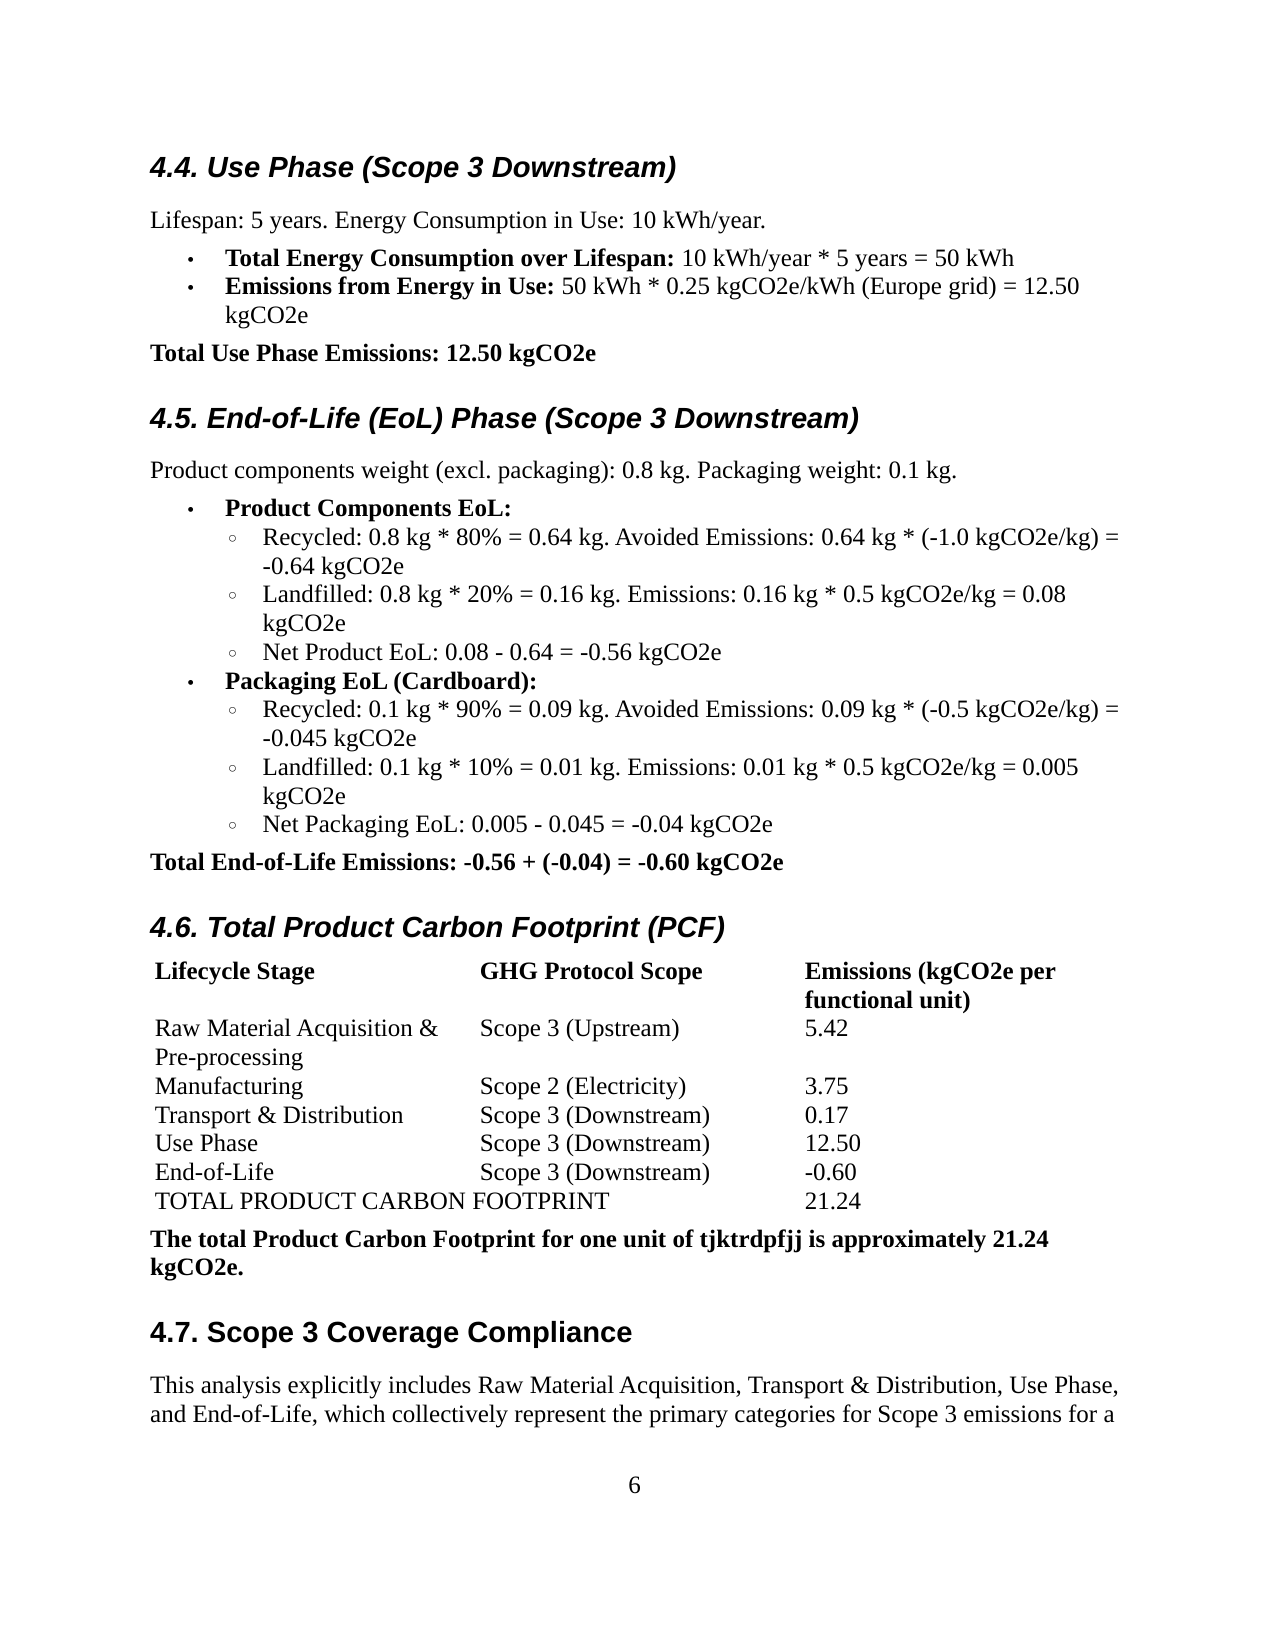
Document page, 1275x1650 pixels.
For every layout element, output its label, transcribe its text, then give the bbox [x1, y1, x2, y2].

table_cell 12.50 [800, 1129, 1125, 1157]
table_cell 0.17 [800, 1100, 1125, 1128]
subtitle 4.6. Total Product Carbon Footprint (PCF) [150, 910, 1125, 943]
text Total End-of-Life Emissions: -0.56 + (-0.04) = -0.60 kgCO2e [150, 847, 1125, 876]
list Emissions from Energy in Use: 50 kWh * 0.25 kgCO2e/kWh (Europe grid) = 12.50 kgCO2e [187, 271, 1125, 329]
table_header GHG Protocol Scope [475, 956, 800, 1013]
table_cell Scope 3 (Downstream) [475, 1129, 800, 1157]
list Net Product EoL: 0.08 - 0.64 = -0.56 kgCO2e [225, 637, 1125, 666]
table_cell 5.42 [800, 1014, 1125, 1071]
list Landfilled: 0.1 kg * 10% = 0.01 kg. Emissions: 0.01 kg * 0.5 kgCO2e/kg = 0.005 kgCO2e [225, 752, 1125, 809]
list Total Energy Consumption over Lifespan: 10 kWh/year * 5 years = 50 kWh [187, 243, 1125, 271]
subtitle 4.4. Use Phase (Scope 3 Downstream) [150, 150, 1125, 183]
table_cell TOTAL PRODUCT CARBON FOOTPRINT [150, 1186, 800, 1215]
list Recycled: 0.8 kg * 80% = 0.64 kg. Avoided Emissions: 0.64 kg * (-1.0 kgCO2e/kg) = -0.64 kgCO2e [225, 522, 1125, 579]
subtitle 4.5. End-of-Life (EoL) Phase (Scope 3 Downstream) [150, 401, 1125, 434]
table_cell 3.75 [800, 1071, 1125, 1100]
table_cell Scope 3 (Upstream) [475, 1014, 800, 1071]
table_cell Scope 2 (Electricity) [475, 1071, 800, 1100]
table_cell Transport & Distribution [150, 1100, 475, 1128]
text Total Use Phase Emissions: 12.50 kgCO2e [150, 338, 1125, 367]
table_cell Use Phase [150, 1129, 475, 1157]
subtitle 4.7. Scope 3 Coverage Compliance [150, 1315, 1125, 1349]
list Landfilled: 0.8 kg * 20% = 0.16 kg. Emissions: 0.16 kg * 0.5 kgCO2e/kg = 0.08 kgCO2e [225, 579, 1125, 637]
text Lifespan: 5 years. Energy Consumption in Use: 10 kWh/year. [150, 205, 1125, 234]
list Net Packaging EoL: 0.005 - 0.045 = -0.04 kgCO2e [225, 809, 1125, 838]
text Product components weight (excl. packaging): 0.8 kg. Packaging weight: 0.1 kg. [150, 456, 1125, 484]
table_cell End-of-Life [150, 1157, 475, 1186]
table_cell -0.60 [800, 1157, 1125, 1186]
table_cell Scope 3 (Downstream) [475, 1157, 800, 1186]
table_cell Scope 3 (Downstream) [475, 1100, 800, 1128]
table_header Lifecycle Stage [150, 956, 475, 1013]
list Product Components EoL: [187, 493, 1125, 522]
table_cell 21.24 [800, 1186, 1125, 1215]
list Recycled: 0.1 kg * 90% = 0.09 kg. Avoided Emissions: 0.09 kg * (-0.5 kgCO2e/kg) = -0.045 kgCO2e [225, 694, 1125, 752]
text This analysis explicitly includes Raw Material Acquisition, Transport & Distribution, Use Phase, and End-of-Life, which collectively represent the primary categories for Scope 3 emissions for a [150, 1370, 1125, 1428]
table_cell Raw Material Acquisition & Pre-processing [150, 1014, 475, 1071]
table_header Emissions (kgCO2e per functional unit) [800, 956, 1125, 1013]
text The total Product Carbon Footprint for one unit of tjktrdpfjj is approximately 21.24 kgCO2e. [150, 1224, 1125, 1281]
table_cell Manufacturing [150, 1071, 475, 1100]
list Packaging EoL (Cardboard): [187, 666, 1125, 694]
